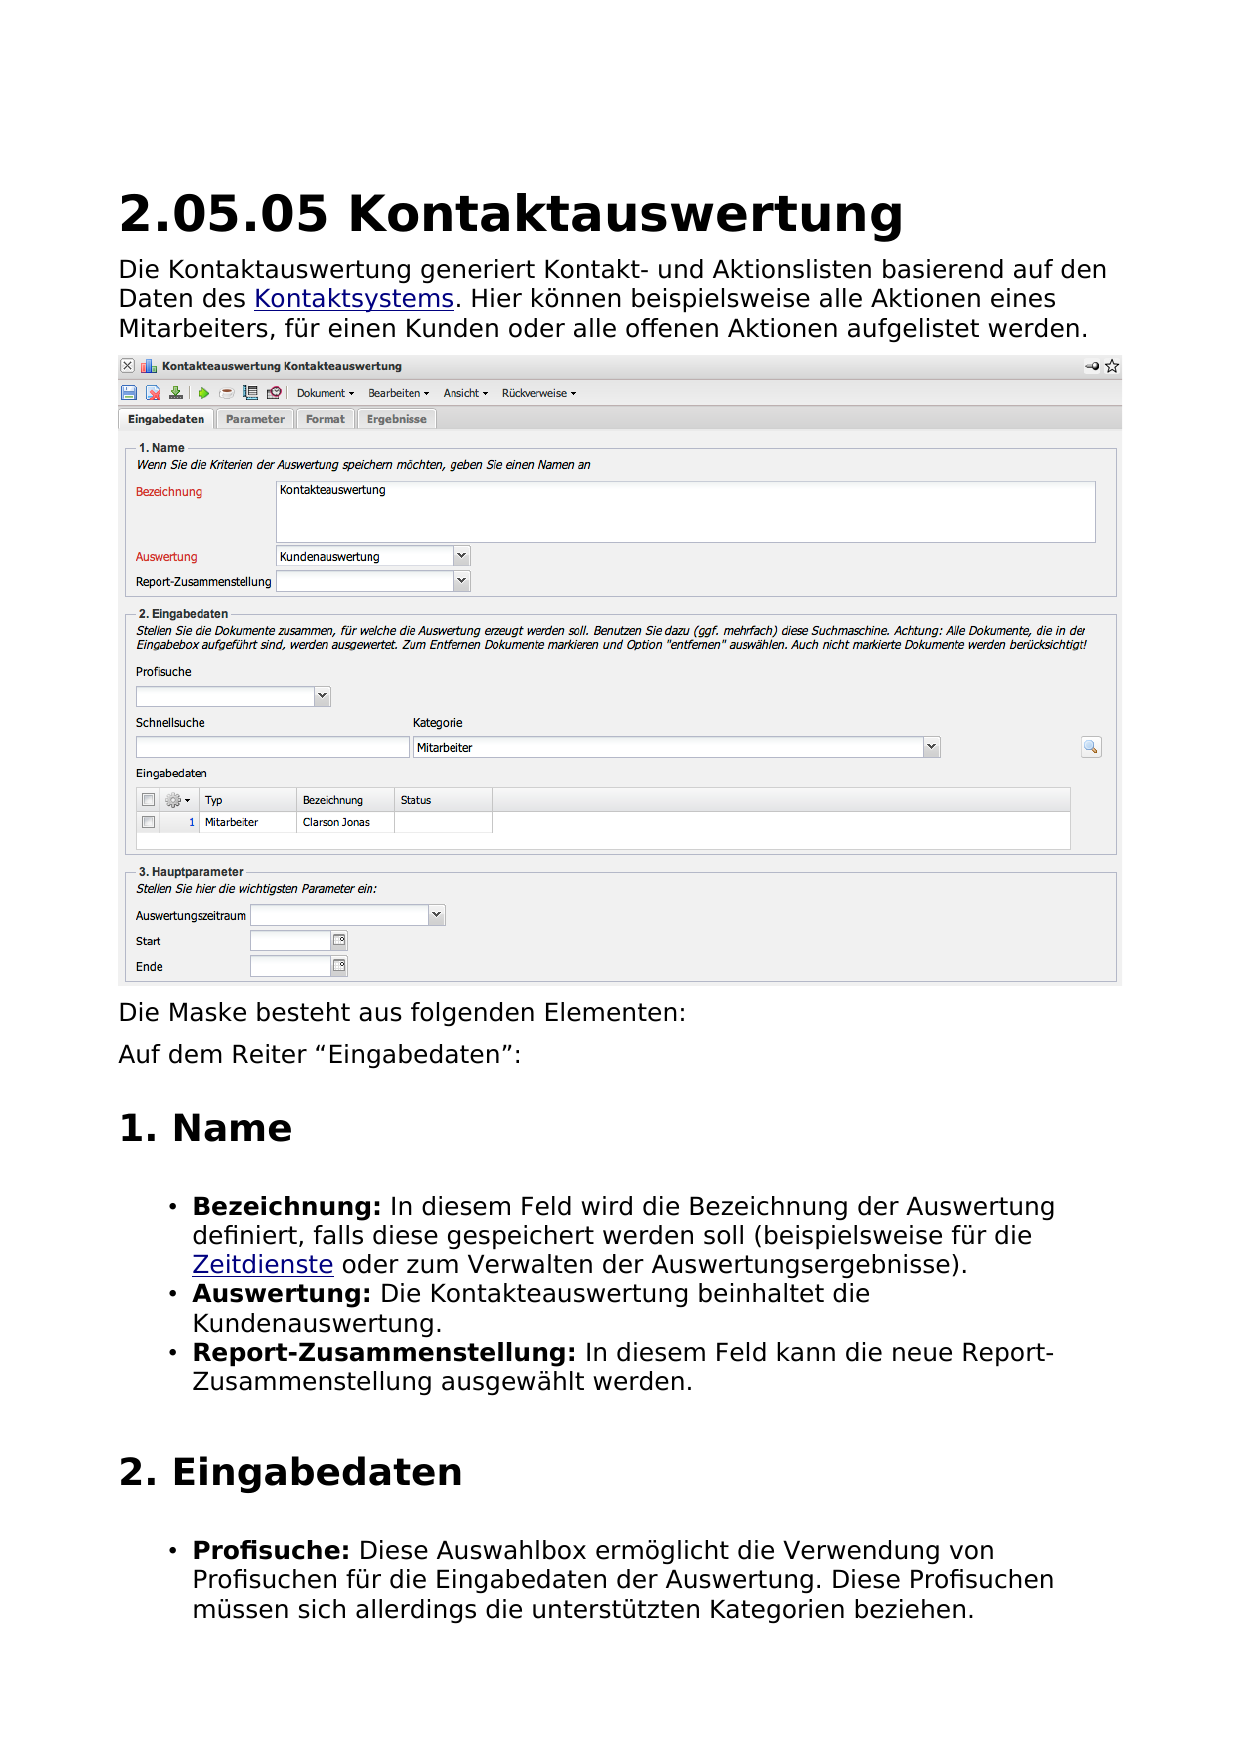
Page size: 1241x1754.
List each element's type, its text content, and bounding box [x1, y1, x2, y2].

list Report-Zusammenstellung: In diesem Feld kann die neue Report-Zusammenstellung ausgewählt werden. [177, 1338, 1122, 1396]
list Auswertung: Die Kontakteauswertung beinhaltet die Kundenauswertung. [177, 1280, 1122, 1338]
subtitle 2. Eingabedaten [118, 1451, 1122, 1494]
subtitle 2.05.05 Kontaktauswertung [118, 185, 1122, 243]
list Profisuche: Diese Auswahlbox ermöglicht die Verwendung von Profisuchen für die Eingabedaten der Auswertung. Diese Profisuchen müssen sich allerdings die unterstützten Kategorien beziehen. [177, 1536, 1122, 1624]
subtitle 1. Name [118, 1107, 1122, 1150]
picture [118, 355, 1123, 986]
text Auf dem Reiter “Eingabedaten”: [118, 1040, 1122, 1069]
text Die Kontaktauswertung generiert Kontakt- und Aktionslisten basierend auf den Daten des Kontaktsystems. Hier können beispielsweise alle Aktionen eines Mitarbeiters, für einen Kunden oder alle offenen Aktionen aufgelistet werden. [118, 256, 1122, 343]
text Die Maske besteht aus folgenden Elementen: [118, 998, 1122, 1027]
list Bezeichnung: In diesem Feld wird die Bezeichnung der Auswertung definiert, falls diese gespeichert werden soll (beispielsweise für die Zeitdienste oder zum Verwalten der Auswertungsergebnisse). [177, 1192, 1122, 1280]
